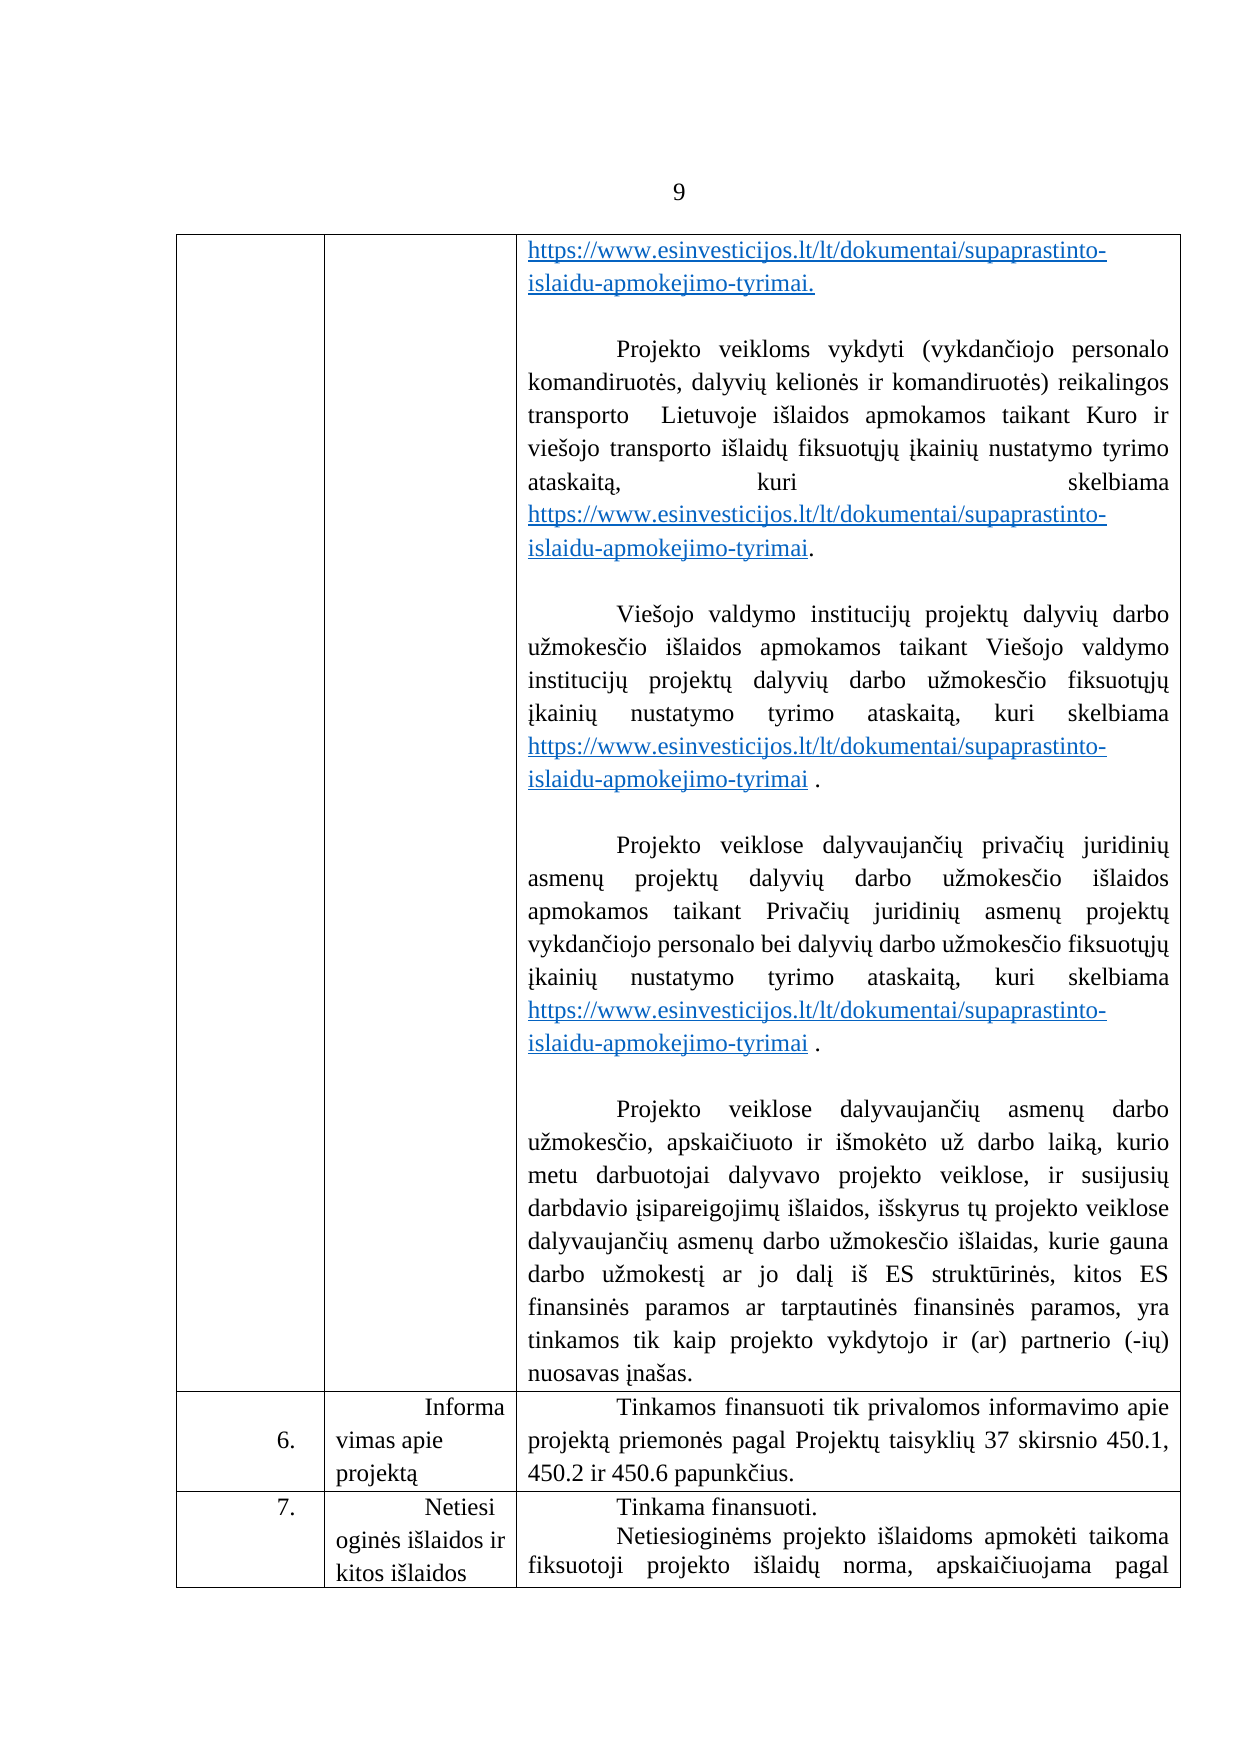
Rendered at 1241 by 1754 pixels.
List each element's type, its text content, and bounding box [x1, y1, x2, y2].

table_cell 6. [177, 1392, 324, 1491]
table_cell [325, 235, 516, 1391]
table_cell Tinkama finansuoti. Netiesioginėms projekto išlaidoms apmokėti taikoma fiksuotoji projekto išlaidų norma, apskaičiuojama pagal [517, 1492, 1180, 1587]
table_cell https://www.esinvesticijos.lt/lt/dokumentai/supaprastinto-islaidu-apmokejimo-tyrimai. Projekto veikloms vykdyti (vykdančiojo personalo komandiruotės, dalyvių kelionės ir komandiruotės) reikalingos transporto Lietuvoje išlaidos apmokamos taikant Kuro ir viešojo transporto išlaidų fiksuotųjų įkainių nustatymo tyrimo ataskaitą, kuri skelbiama https://www.esinvesticijos.lt/lt/dokumentai/supaprastinto-islaidu-apmokejimo-tyrimai. Viešojo valdymo institucijų projektų dalyvių darbo užmokesčio išlaidos apmokamos taikant Viešojo valdymo institucijų projektų dalyvių darbo užmokesčio fiksuotųjų įkainių nustatymo tyrimo ataskaitą, kuri skelbiama https://www.esinvesticijos.lt/lt/dokumentai/supaprastinto-islaidu-apmokejimo-tyrimai . Projekto veiklose dalyvaujančių privačių juridinių asmenų projektų dalyvių darbo užmokesčio išlaidos apmokamos taikant Privačių juridinių asmenų projektų vykdančiojo personalo bei dalyvių darbo užmokesčio fiksuotųjų įkainių nustatymo tyrimo ataskaitą, kuri skelbiama https://www.esinvesticijos.lt/lt/dokumentai/supaprastinto-islaidu-apmokejimo-tyrimai . Projekto veiklose dalyvaujančių asmenų darbo užmokesčio, apskaičiuoto ir išmokėto už darbo laiką, kurio metu darbuotojai dalyvavo projekto veiklose, ir susijusių darbdavio įsipareigojimų išlaidos, išskyrus tų projekto veiklose dalyvaujančių asmenų darbo užmokesčio išlaidas, kurie gauna darbo užmokestį ar jo dalį iš ES struktūrinės, kitos ES finansinės paramos ar tarptautinės finansinės paramos, yra tinkamos tik kaip projekto vykdytojo ir (ar) partnerio (-ių) nuosavas įnašas. [517, 235, 1180, 1391]
table_cell Netiesioginės išlaidos ir kitos išlaidos [325, 1492, 516, 1587]
table_cell [177, 235, 324, 1391]
table_cell Informavimas apie projektą [325, 1392, 516, 1491]
table_cell 7. [177, 1492, 324, 1587]
table_cell Tinkamos finansuoti tik privalomos informavimo apie projektą priemonės pagal Projektų taisyklių 37 skirsnio 450.1, 450.2 ir 450.6 papunkčius. [517, 1392, 1180, 1491]
